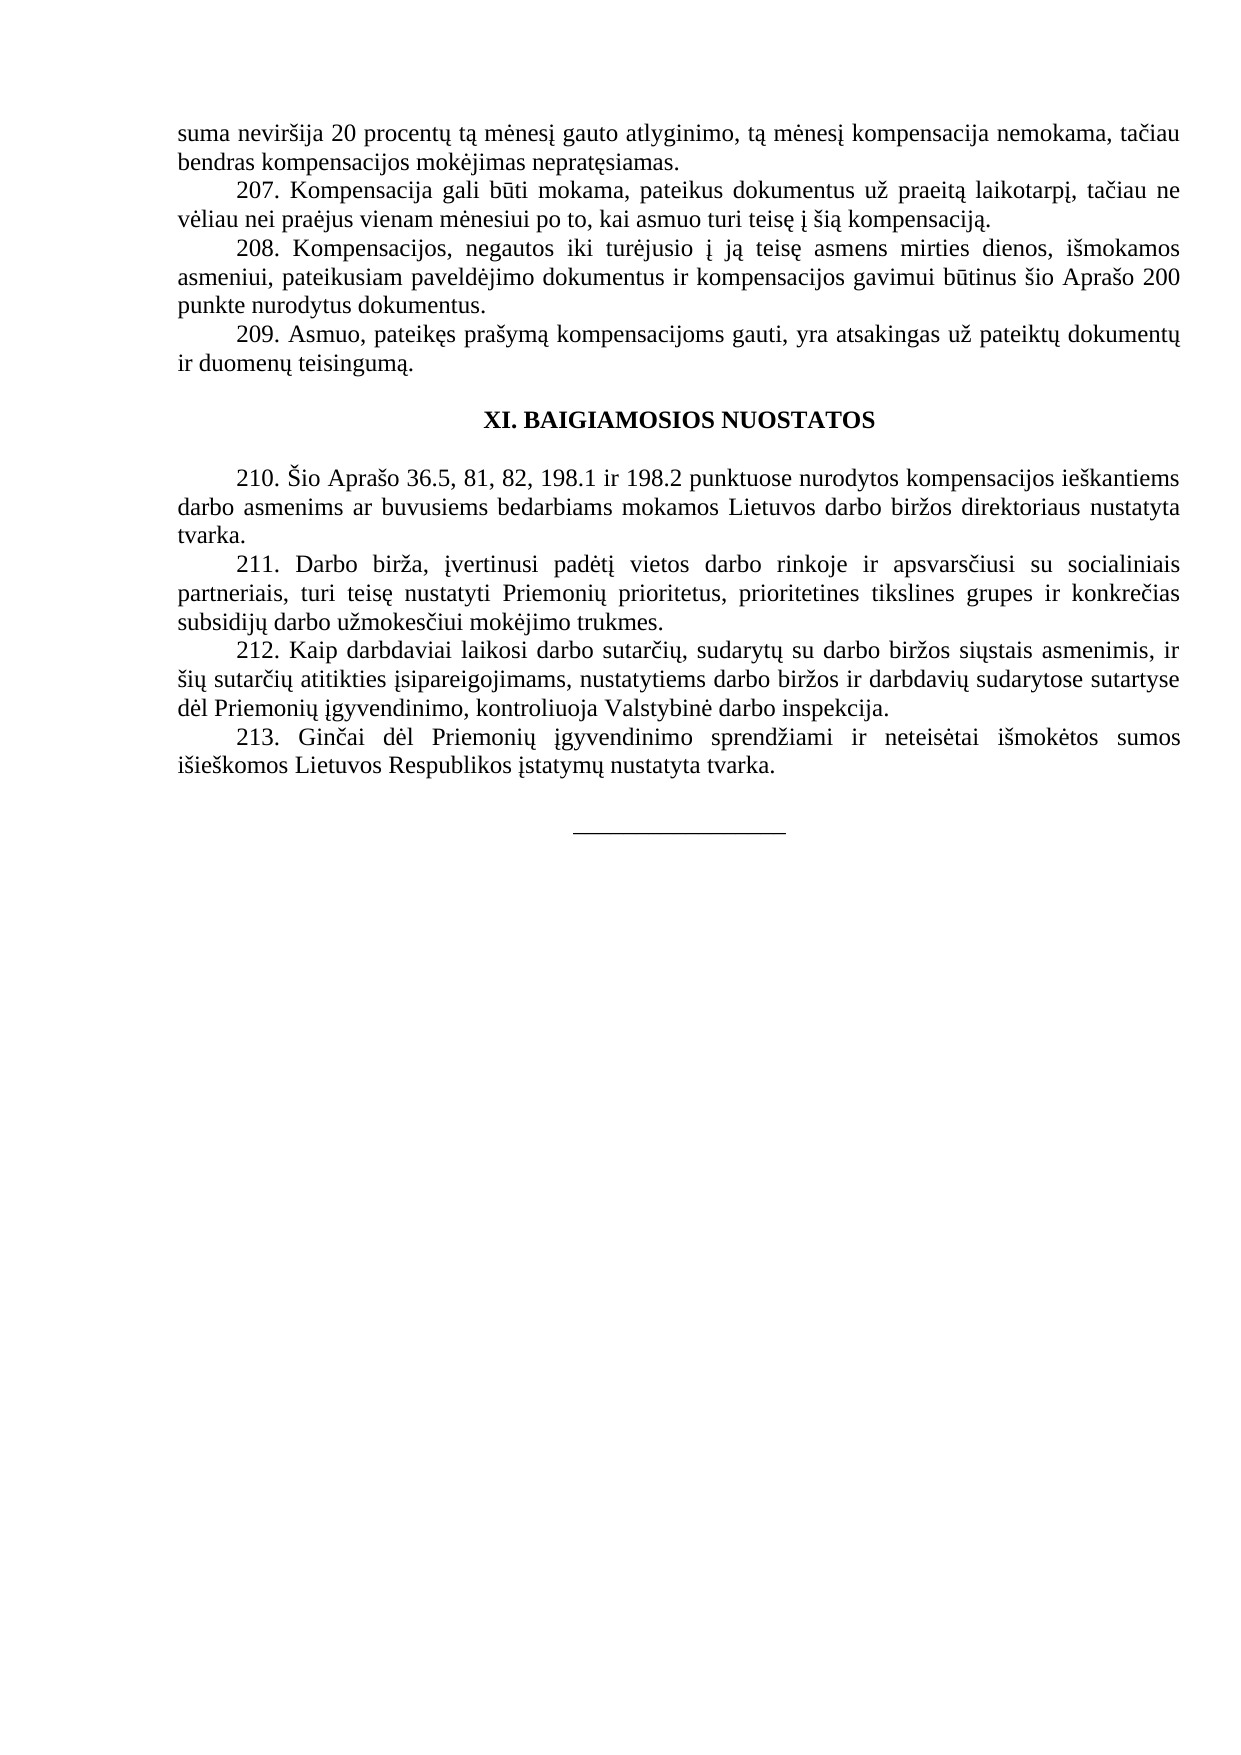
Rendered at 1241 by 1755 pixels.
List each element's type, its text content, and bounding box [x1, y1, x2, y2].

text 209. Asmuo, pateikęs prašymą kompensacijoms gauti, yra atsakingas už pateiktų dokumentų ir duomenų teisingumą. [177, 319, 1181, 377]
text 212. Kaip darbdaviai laikosi darbo sutarčių, sudarytų su darbo biržos siųstais asmenimis, ir šių sutarčių atitikties įsipareigojimams, nustatytiems darbo biržos ir darbdavių sudarytose sutartyse dėl Priemonių įgyvendinimo, kontroliuoja Valstybinė darbo inspekcija. [177, 636, 1181, 722]
text 207. Kompensacija gali būti mokama, pateikus dokumentus už praeitą laikotarpį, tačiau ne vėliau nei praėjus vienam mėnesiui po to, kai asmuo turi teisę į šią kompensaciją. [177, 176, 1181, 233]
text 213. Ginčai dėl Priemonių įgyvendinimo sprendžiami ir neteisėtai išmokėtos sumos išieškomos Lietuvos Respublikos įstatymų nustatyta tvarka. [177, 722, 1181, 779]
text 211. Darbo birža, įvertinusi padėtį vietos darbo rinkoje ir apsvarsčiusi su socialiniais partneriais, turi teisę nustatyti Priemonių prioritetus, prioritetines tikslines grupes ir konkrečias subsidijų darbo užmokesčiui mokėjimo trukmes. [177, 549, 1181, 636]
text XI. BAIGIAMOSIOS NUOSTATOS [177, 406, 1181, 434]
text suma neviršija 20 procentų tą mėnesį gauto atlyginimo, tą mėnesį kompensacija nemokama, tačiau bendras kompensacijos mokėjimas nepratęsiamas. [177, 118, 1181, 176]
text _________________ [177, 808, 1181, 837]
text 210. Šio Aprašo 36.5, 81, 82, 198.1 ir 198.2 punktuose nurodytos kompensacijos ieškantiems darbo asmenims ar buvusiems bedarbiams mokamos Lietuvos darbo biržos direktoriaus nustatyta tvarka. [177, 463, 1181, 549]
text 208. Kompensacijos, negautos iki turėjusio į ją teisę asmens mirties dienos, išmokamos asmeniui, pateikusiam paveldėjimo dokumentus ir kompensacijos gavimui būtinus šio Aprašo 200 punkte nurodytus dokumentus. [177, 233, 1181, 319]
